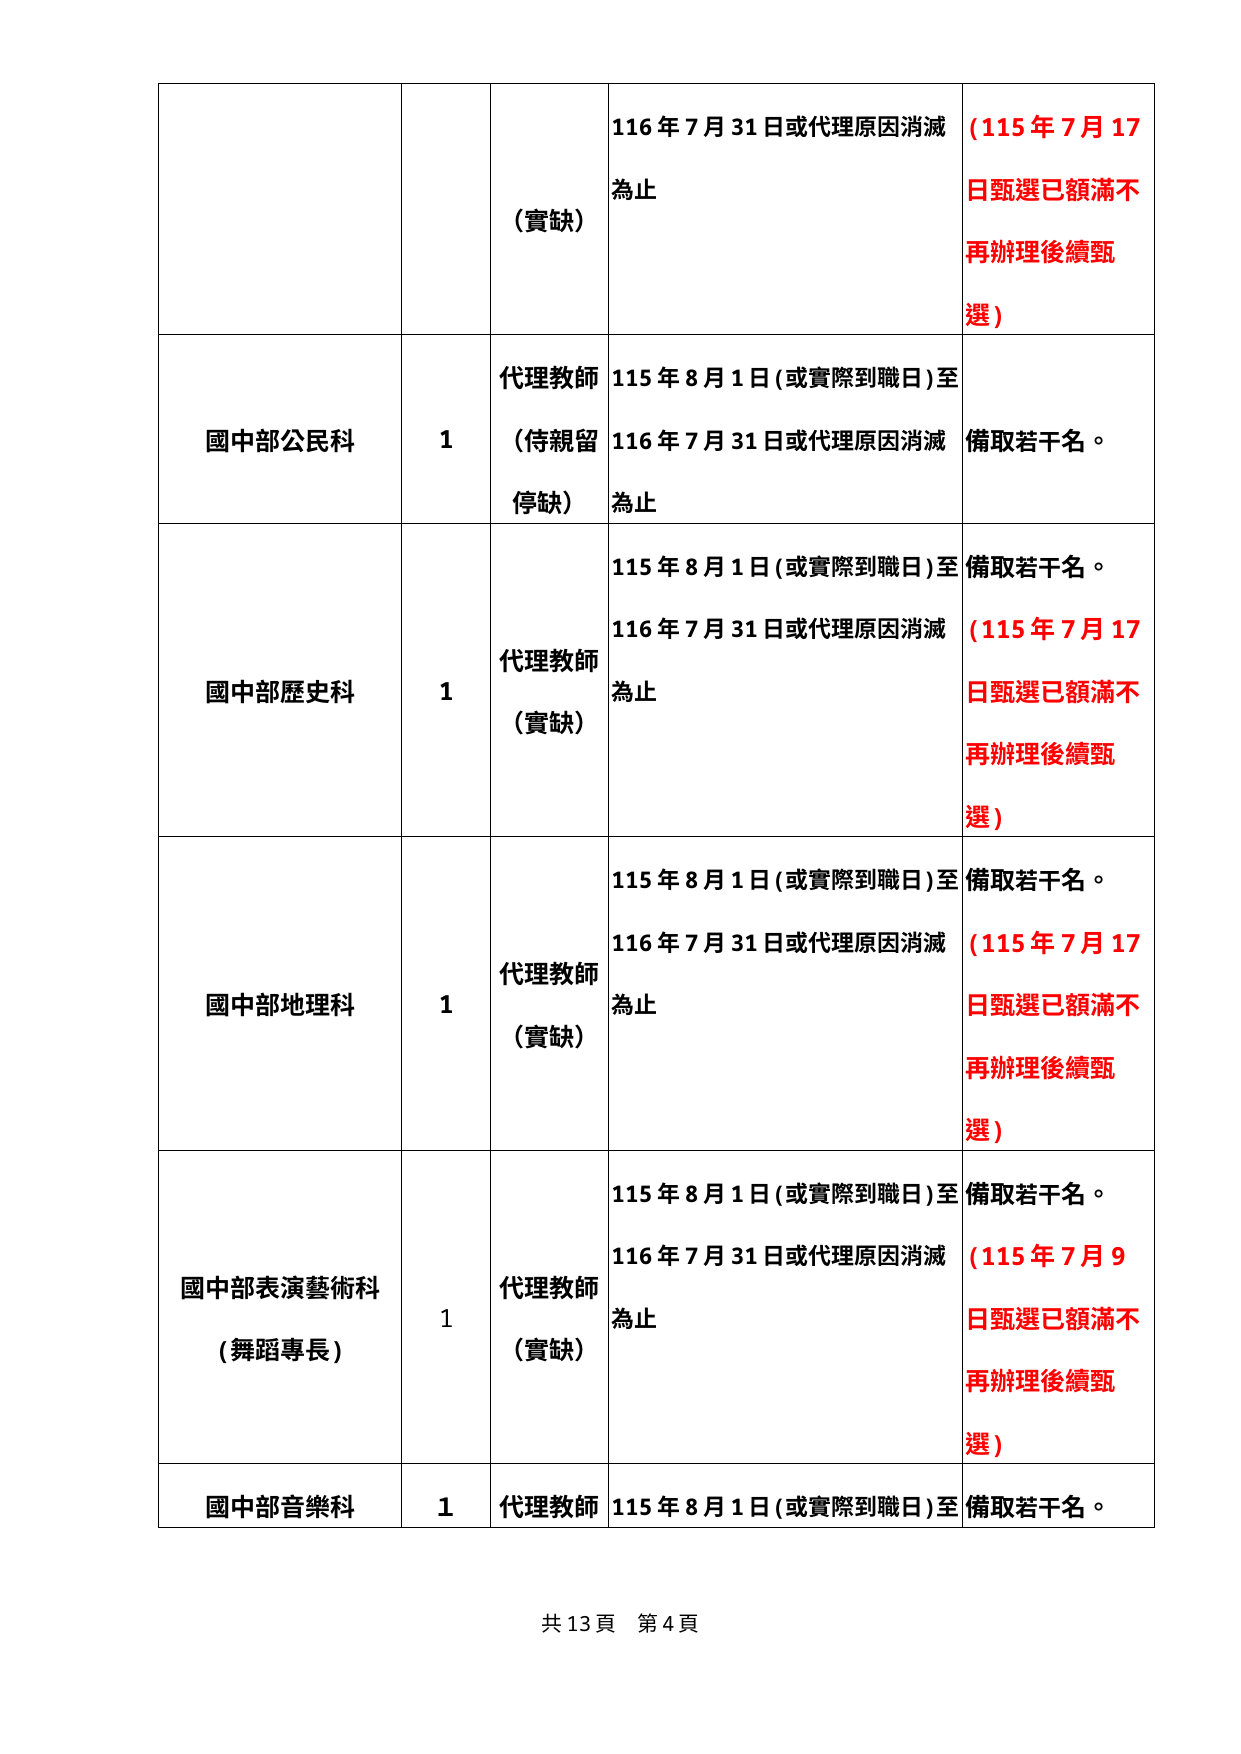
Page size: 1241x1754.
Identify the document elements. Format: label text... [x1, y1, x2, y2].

table_cell 116年7月31日或代理原因消滅為止 [609, 84, 962, 334]
table_cell １ [402, 1464, 490, 1527]
table_cell 115年8月1日(或實際到職日)至116年7月31日或代理原因消滅為止 [609, 1151, 962, 1463]
table_cell [159, 84, 401, 334]
table_cell 國中部音樂科 [159, 1464, 401, 1527]
table_cell (115年7月17日甄選已額滿不再辦理後續甄選) [963, 84, 1154, 334]
table_cell 115年8月1日(或實際到職日)至 [609, 1464, 962, 1527]
table_cell 代理教師 （侍親留停缺） [491, 335, 608, 523]
table_cell 115年8月1日(或實際到職日)至116年7月31日或代理原因消滅為止 [609, 524, 962, 836]
table_cell （實缺） [491, 84, 608, 334]
table_cell 1 [402, 335, 490, 523]
table_cell 國中部地理科 [159, 837, 401, 1150]
table_cell 備取若干名。(115年7月17日甄選已額滿不再辦理後續甄選) [963, 837, 1154, 1150]
table_cell 備取若干名。 [963, 335, 1154, 523]
table_cell 備取若干名。(115年7月9日甄選已額滿不再辦理後續甄選) [963, 1151, 1154, 1463]
table_cell 備取若干名。 [963, 1464, 1154, 1527]
table_cell [402, 84, 490, 334]
table_cell 國中部表演藝術科 (舞蹈專長) [159, 1151, 401, 1463]
table_cell 代理教師 （實缺） [491, 837, 608, 1150]
table_cell 115年8月1日(或實際到職日)至116年7月31日或代理原因消滅為止 [609, 837, 962, 1150]
table_cell 代理教師 （實缺） [491, 524, 608, 836]
table_cell 代理教師 （實缺） [491, 1151, 608, 1463]
table_cell 115年8月1日(或實際到職日)至116年7月31日或代理原因消滅為止 [609, 335, 962, 523]
table_cell 國中部歷史科 [159, 524, 401, 836]
table_cell 1 [402, 837, 490, 1150]
table_cell 代理教師 [491, 1464, 608, 1527]
table_cell 國中部公民科 [159, 335, 401, 523]
table_cell 1 [402, 1151, 490, 1463]
table_cell 1 [402, 524, 490, 836]
table_cell 備取若干名。(115年7月17日甄選已額滿不再辦理後續甄選) [963, 524, 1154, 836]
